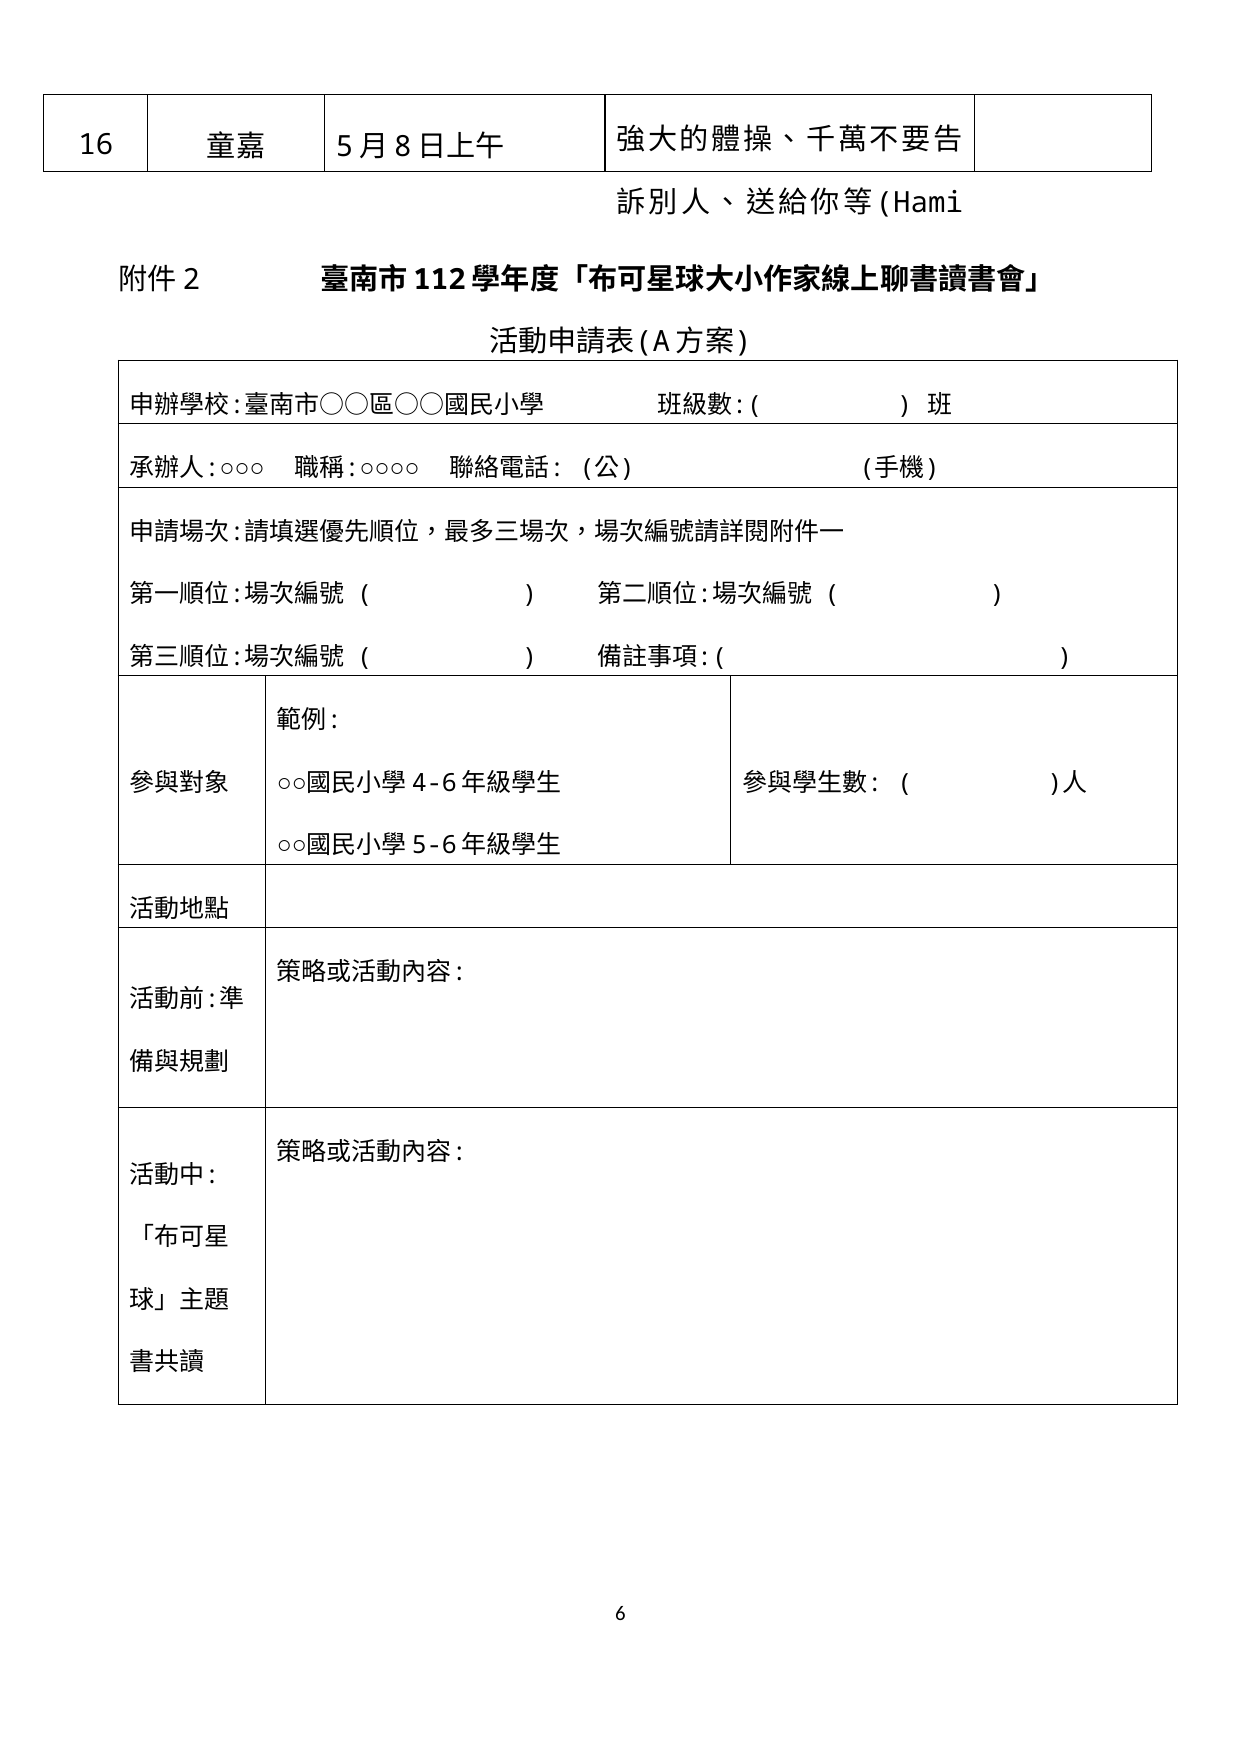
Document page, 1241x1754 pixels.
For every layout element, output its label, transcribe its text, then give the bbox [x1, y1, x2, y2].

table_cell 範例: ○○國民小學4-6年級學生 ○○國民小學5-6年級學生 [266, 676, 730, 864]
table_cell 參與學生數: ( )人 [731, 676, 1177, 864]
table_cell 參與對象 [119, 676, 265, 864]
table_cell [266, 865, 1177, 927]
table_cell 活動前:準備與規劃 [119, 928, 265, 1107]
table_cell 5月8日上午 [325, 95, 604, 171]
table_cell 活動地點 [119, 865, 265, 927]
table_cell [975, 95, 1151, 171]
table_cell 我家系列(布可星球)、變強大的體操、千萬不要告訴別人、送給你等(Hami書城)。 [606, 95, 974, 171]
table_cell 童嘉 [148, 95, 324, 171]
table_cell 策略或活動內容: [266, 928, 1177, 1107]
table_header 申辦學校:臺南市○○區○○國民小學 班級數:( ) 班 [119, 361, 1177, 423]
text 附件2 臺南市112學年度「布可星球大小作家線上聊書讀書會」 [118, 234, 1122, 297]
table_cell 活動中:「布可星球」主題書共讀 [119, 1108, 265, 1403]
table_cell 策略或活動內容: [266, 1108, 1177, 1403]
table_cell 申請場次:請填選優先順位，最多三場次，場次編號請詳閱附件一 第一順位:場次編號 ( ) 第二順位:場次編號 ( ) 第三順位:場次編號 ( ) 備註事項:( ) [119, 488, 1177, 675]
table_cell 承辦人:○○○ 職稱:○○○○ 聯絡電話: (公) (手機) [119, 424, 1177, 487]
text 活動申請表(A方案) [118, 297, 1122, 359]
table_cell 16 [44, 95, 147, 171]
